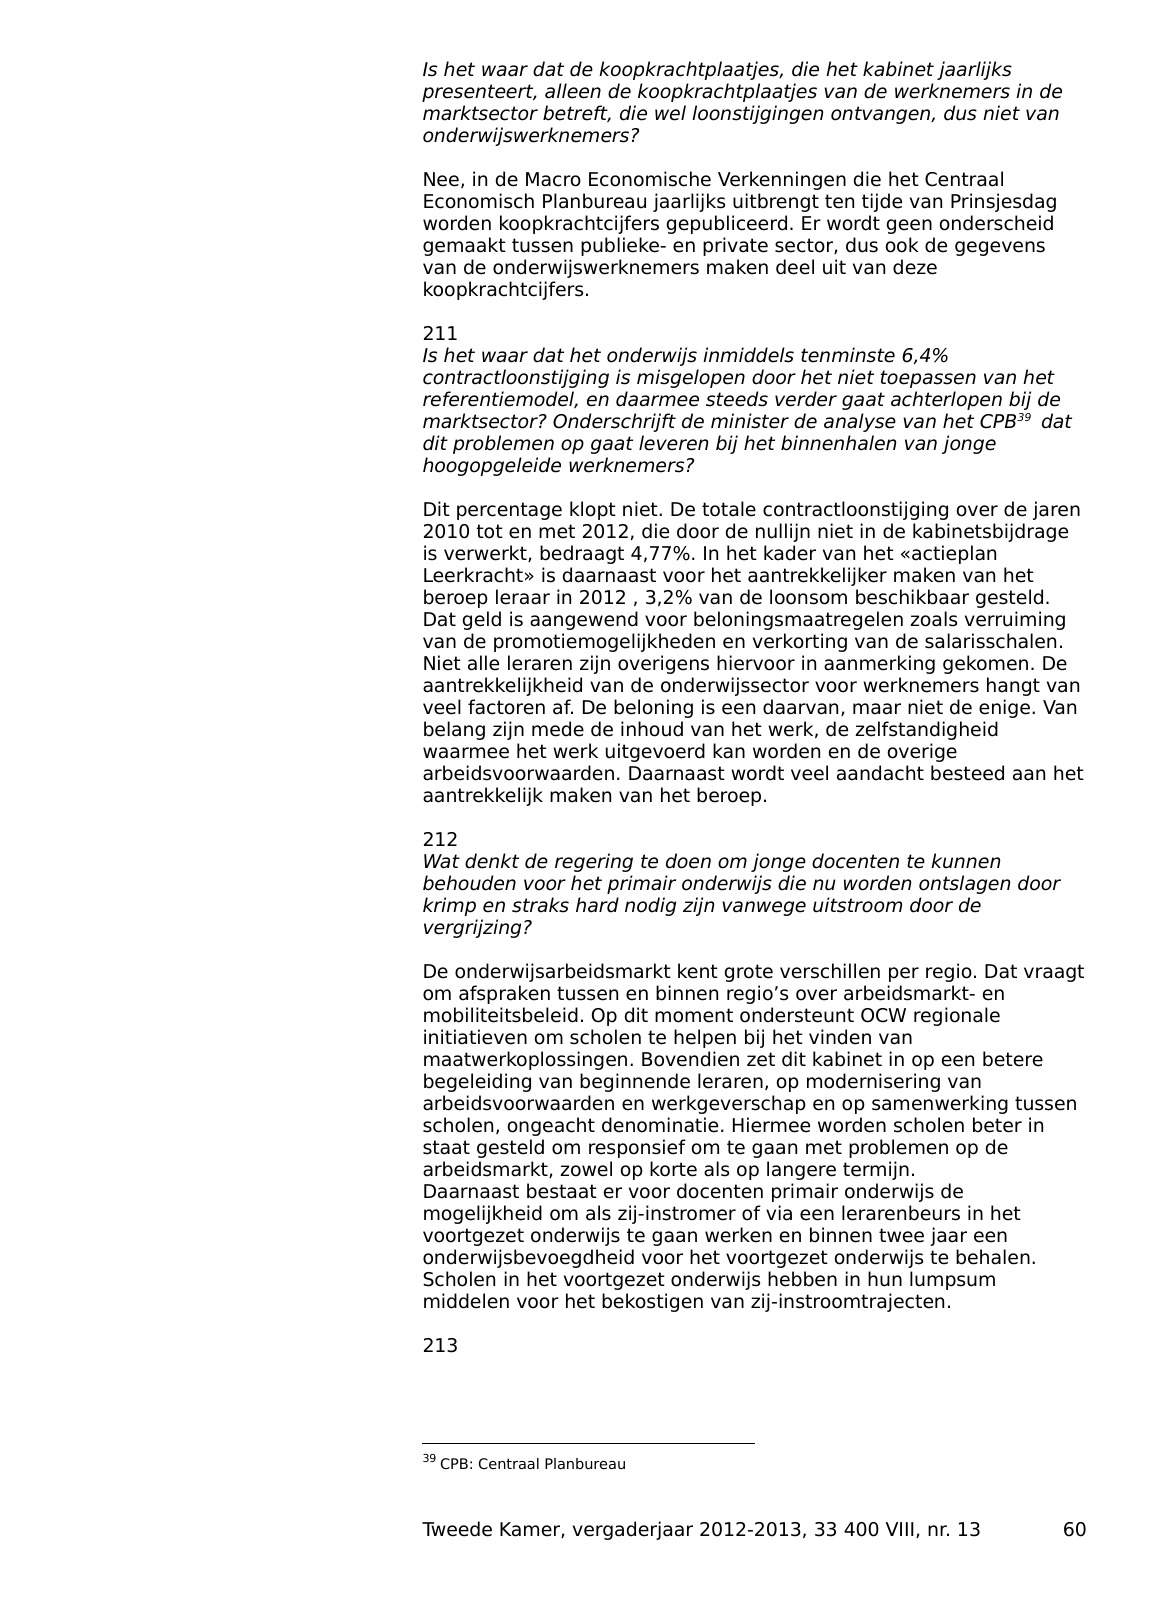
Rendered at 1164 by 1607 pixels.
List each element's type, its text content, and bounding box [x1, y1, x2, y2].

text 211 [422, 323, 1087, 345]
text Daarnaast bestaat er voor docenten primair onderwijs de mogelijkheid om als zij-instromer of via een lerarenbeurs in het voortgezet onderwijs te gaan werken en binnen twee jaar een onderwijsbevoegdheid voor het voortgezet onderwijs te behalen. Scholen in het voortgezet onderwijs hebben in hun lumpsum middelen voor het bekostigen van zij-instroomtrajecten. [422, 1181, 1087, 1313]
text De onderwijsarbeidsmarkt kent grote verschillen per regio. Dat vraagt om afspraken tussen en binnen regio’s over arbeidsmarkt- en mobiliteitsbeleid. Op dit moment ondersteunt OCW regionale initiatieven om scholen te helpen bij het vinden van maatwerkoplossingen. Bovendien zet dit kabinet in op een betere begeleiding van beginnende leraren, op modernisering van arbeidsvoorwaarden en werkgeverschap en op samenwerking tussen scholen, ongeacht denominatie. Hiermee worden scholen beter in staat gesteld om responsief om te gaan met problemen op de arbeidsmarkt, zowel op korte als op langere termijn. [422, 961, 1087, 1181]
text Wat denkt de regering te doen om jonge docenten te kunnen behouden voor het primair onderwijs die nu worden ontslagen door krimp en straks hard nodig zijn vanwege uitstroom door de vergrijzing? [422, 851, 1087, 939]
text CPB: Centraal Planbureau [422, 1452, 1087, 1474]
text Dit percentage klopt niet. De totale contractloonstijging over de jaren 2010 tot en met 2012, die door de nullijn niet in de kabinetsbijdrage is verwerkt, bedraagt 4,77%. In het kader van het «actieplan Leerkracht» is daarnaast voor het aantrekkelijker maken van het beroep leraar in 2012 , 3,2% van de loonsom beschikbaar gesteld. Dat geld is aangewend voor beloningsmaatregelen zoals verruiming van de promotiemogelijkheden en verkorting van de salarisschalen. Niet alle leraren zijn overigens hiervoor in aanmerking gekomen. De aantrekkelijkheid van de onderwijssector voor werknemers hangt van veel factoren af. De beloning is een daarvan, maar niet de enige. Van belang zijn mede de inhoud van het werk, de zelfstandigheid waarmee het werk uitgevoerd kan worden en de overige arbeidsvoorwaarden. Daarnaast wordt veel aandacht besteed aan het aantrekkelijk maken van het beroep. [422, 499, 1087, 807]
text 213 [422, 1335, 1087, 1357]
text Nee, in de Macro Economische Verkenningen die het Centraal Economisch Planbureau jaarlijks uitbrengt ten tijde van Prinsjesdag worden koopkrachtcijfers gepubliceerd. Er wordt geen onderscheid gemaakt tussen publieke- en private sector, dus ook de gegevens van de onderwijswerknemers maken deel uit van deze koopkrachtcijfers. [422, 169, 1087, 301]
text Is het waar dat het onderwijs inmiddels tenminste 6,4% contractloonstijging is misgelopen door het niet toepassen van het referentiemodel, en daarmee steeds verder gaat achterlopen bij de marktsector? Onderschrijft de minister de analyse van het CPB dat dit problemen op gaat leveren bij het binnenhalen van jonge hoogopgeleide werknemers? [422, 345, 1087, 477]
text Is het waar dat de koopkrachtplaatjes, die het kabinet jaarlijks presenteert, alleen de koopkrachtplaatjes van de werknemers in de marktsector betreft, die wel loonstijgingen ontvangen, dus niet van onderwijswerknemers? [422, 59, 1087, 147]
text 212 [422, 829, 1087, 851]
